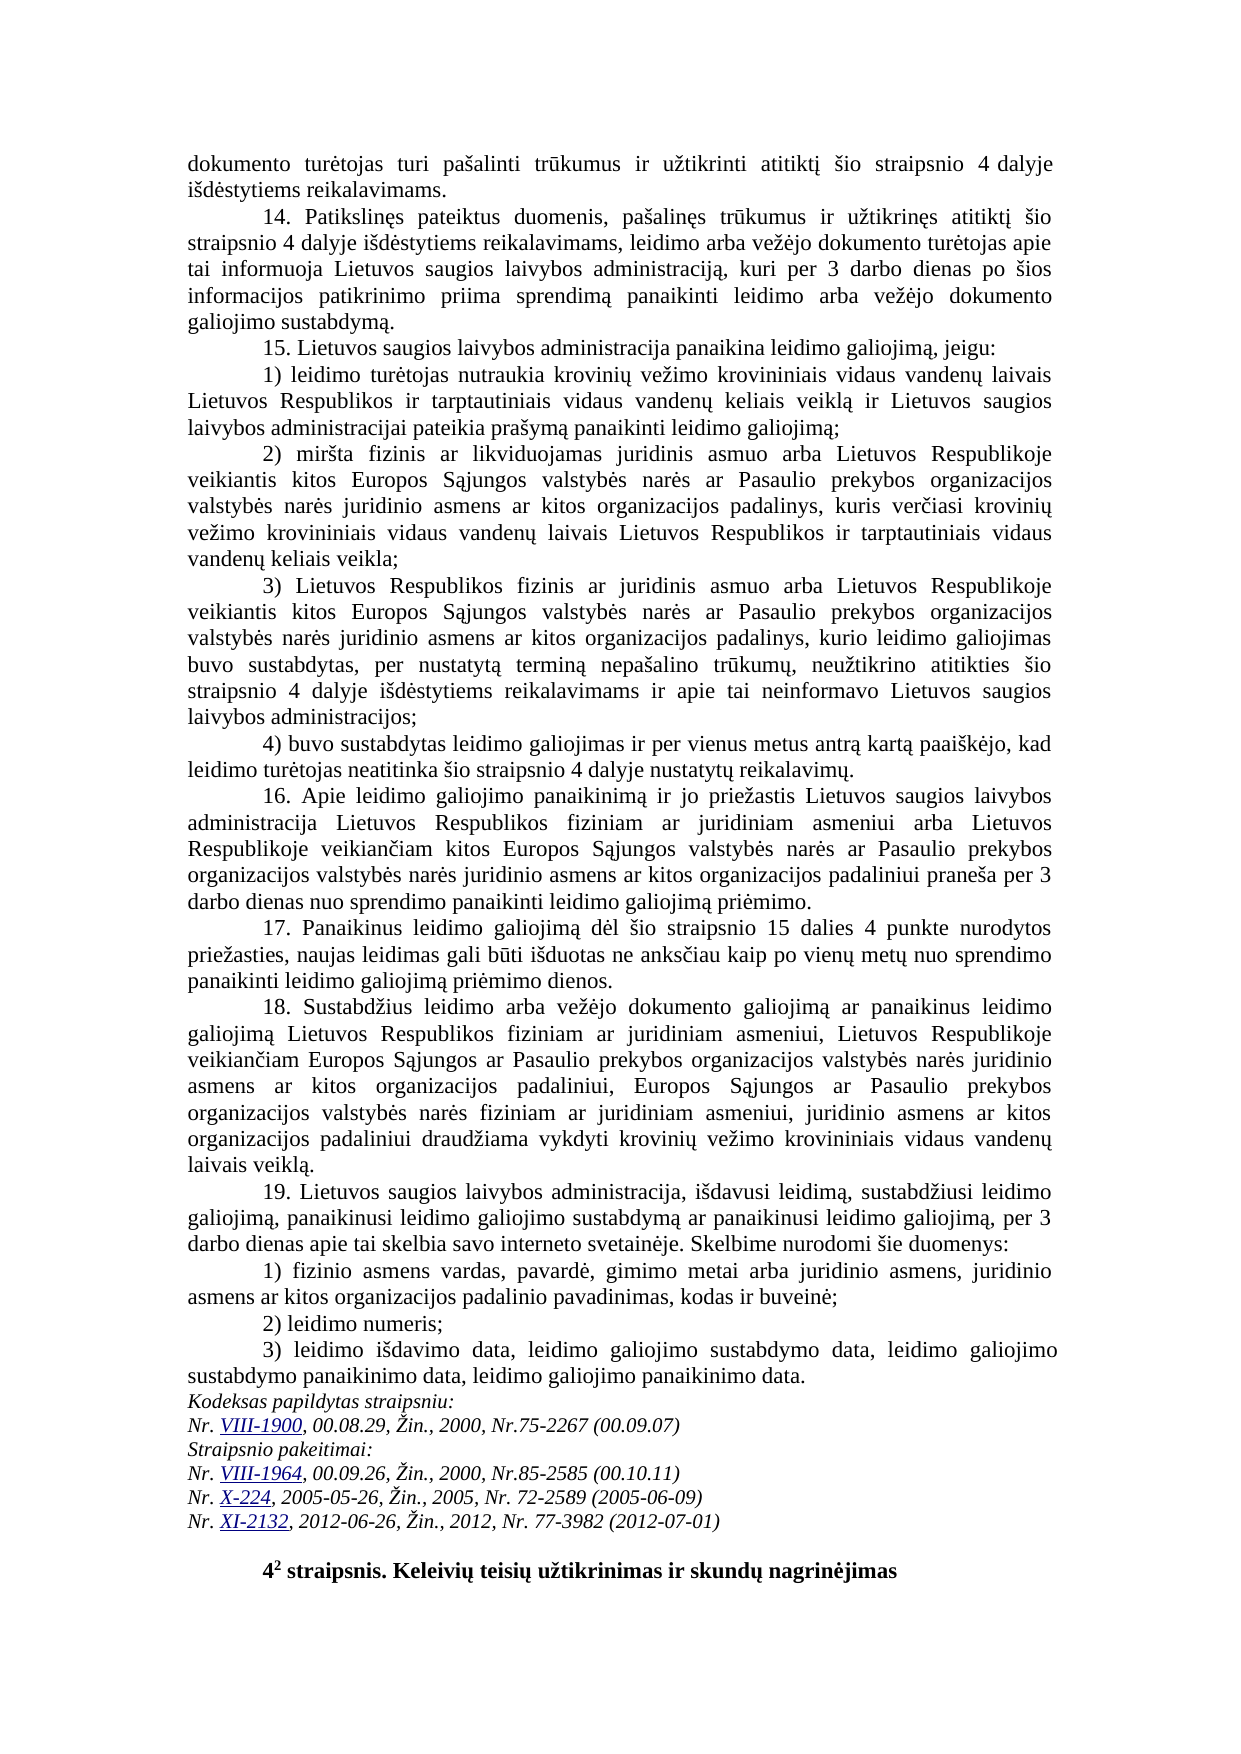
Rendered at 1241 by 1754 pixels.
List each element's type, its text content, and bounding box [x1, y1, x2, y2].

text 16. Apie leidimo galiojimo panaikinimą ir jo priežastis Lietuvos saugios laivybos administracija Lietuvos Respublikos fiziniam ar juridiniam asmeniui arba Lietuvos Respublikoje veikiančiam kitos Europos Sąjungos valstybės narės ar Pasaulio prekybos organizacijos valstybės narės juridinio asmens ar kitos organizacijos padaliniui praneša per 3 darbo dienas nuo sprendimo panaikinti leidimo galiojimą priėmimo. [187, 782, 1053, 914]
text Straipsnio pakeitimai: [187, 1437, 1059, 1461]
text 4) buvo sustabdytas leidimo galiojimas ir per vienus metus antrą kartą paaiškėjo, kad leidimo turėtojas neatitinka šio straipsnio 4 dalyje nustatytų reikalavimų. [187, 730, 1053, 782]
text 1) fizinio asmens vardas, pavardė, gimimo metai arba juridinio asmens, juridinio asmens ar kitos organizacijos padalinio pavadinimas, kodas ir buveinė; [187, 1257, 1053, 1309]
text 3) Lietuvos Respublikos fizinis ar juridinis asmuo arba Lietuvos Respublikoje veikiantis kitos Europos Sąjungos valstybės narės ar Pasaulio prekybos organizacijos valstybės narės juridinio asmens ar kitos organizacijos padalinys, kurio leidimo galiojimas buvo sustabdytas, per nustatytą terminą nepašalino trūkumų, neužtikrino atitikties šio straipsnio 4 dalyje išdėstytiems reikalavimams ir apie tai neinformavo Lietuvos saugios laivybos administracijos; [187, 572, 1053, 730]
text 1) leidimo turėtojas nutraukia krovinių vežimo krovininiais vidaus vandenų laivais Lietuvos Respublikos ir tarptautiniais vidaus vandenų keliais veiklą ir Lietuvos saugios laivybos administracijai pateikia prašymą panaikinti leidimo galiojimą; [187, 361, 1053, 440]
text Nr. X-224, 2005-05-26, Žin., 2005, Nr. 72-2589 (2005-06-09) [187, 1485, 1059, 1509]
text Kodeksas papildytas straipsniu: [187, 1389, 1059, 1413]
text 3) leidimo išdavimo data, leidimo galiojimo sustabdymo data, leidimo galiojimo sustabdymo panaikinimo data, leidimo galiojimo panaikinimo data. [187, 1336, 1059, 1389]
text 19. Lietuvos saugios laivybos administracija, išdavusi leidimą, sustabdžiusi leidimo galiojimą, panaikinusi leidimo galiojimo sustabdymą ar panaikinusi leidimo galiojimą, per 3 darbo dienas apie tai skelbia savo interneto svetainėje. Skelbime nurodomi šie duomenys: [187, 1178, 1053, 1257]
text Nr. XI-2132, 2012-06-26, Žin., 2012, Nr. 77-3982 (2012-07-01) [187, 1509, 1059, 1533]
text 2) leidimo numeris; [187, 1309, 1053, 1336]
text 17. Panaikinus leidimo galiojimą dėl šio straipsnio 15 dalies 4 punkte nurodytos priežasties, naujas leidimas gali būti išduotas ne anksčiau kaip po vienų metų nuo sprendimo panaikinti leidimo galiojimą priėmimo dienos. [187, 914, 1053, 993]
text 2) miršta fizinis ar likviduojamas juridinis asmuo arba Lietuvos Respublikoje veikiantis kitos Europos Sąjungos valstybės narės ar Pasaulio prekybos organizacijos valstybės narės juridinio asmens ar kitos organizacijos padalinys, kuris verčiasi krovinių vežimo krovininiais vidaus vandenų laivais Lietuvos Respublikos ir tarptautiniais vidaus vandenų keliais veikla; [187, 440, 1053, 572]
text 15. Lietuvos saugios laivybos administracija panaikina leidimo galiojimą, jeigu: [187, 334, 1053, 361]
text 14. Patikslinęs pateiktus duomenis, pašalinęs trūkumus ir užtikrinęs atitiktį šio straipsnio 4 dalyje išdėstytiems reikalavimams, leidimo arba vežėjo dokumento turėtojas apie tai informuoja Lietuvos saugios laivybos administraciją, kuri per 3 darbo dienas po šios informacijos patikrinimo priima sprendimą panaikinti leidimo arba vežėjo dokumento galiojimo sustabdymą. [187, 203, 1053, 334]
text 42 straipsnis. Keleivių teisių užtikrinimas ir skundų nagrinėjimas [187, 1557, 1053, 1583]
text Nr. VIII-1964, 00.09.26, Žin., 2000, Nr.85-2585 (00.10.11) [187, 1461, 1059, 1485]
text Nr. VIII-1900, 00.08.29, Žin., 2000, Nr.75-2267 (00.09.07) [187, 1413, 1059, 1437]
text 18. Sustabdžius leidimo arba vežėjo dokumento galiojimą ar panaikinus leidimo galiojimą Lietuvos Respublikos fiziniam ar juridiniam asmeniui, Lietuvos Respublikoje veikiančiam Europos Sąjungos ar Pasaulio prekybos organizacijos valstybės narės juridinio asmens ar kitos organizacijos padaliniui, Europos Sąjungos ar Pasaulio prekybos organizacijos valstybės narės fiziniam ar juridiniam asmeniui, juridinio asmens ar kitos organizacijos padaliniui draudžiama vykdyti krovinių vežimo krovininiais vidaus vandenų laivais veiklą. [187, 993, 1053, 1178]
text dokumento turėtojas turi pašalinti trūkumus ir užtikrinti atitiktį šio straipsnio 4 dalyje išdėstytiems reikalavimams. [187, 150, 1053, 203]
